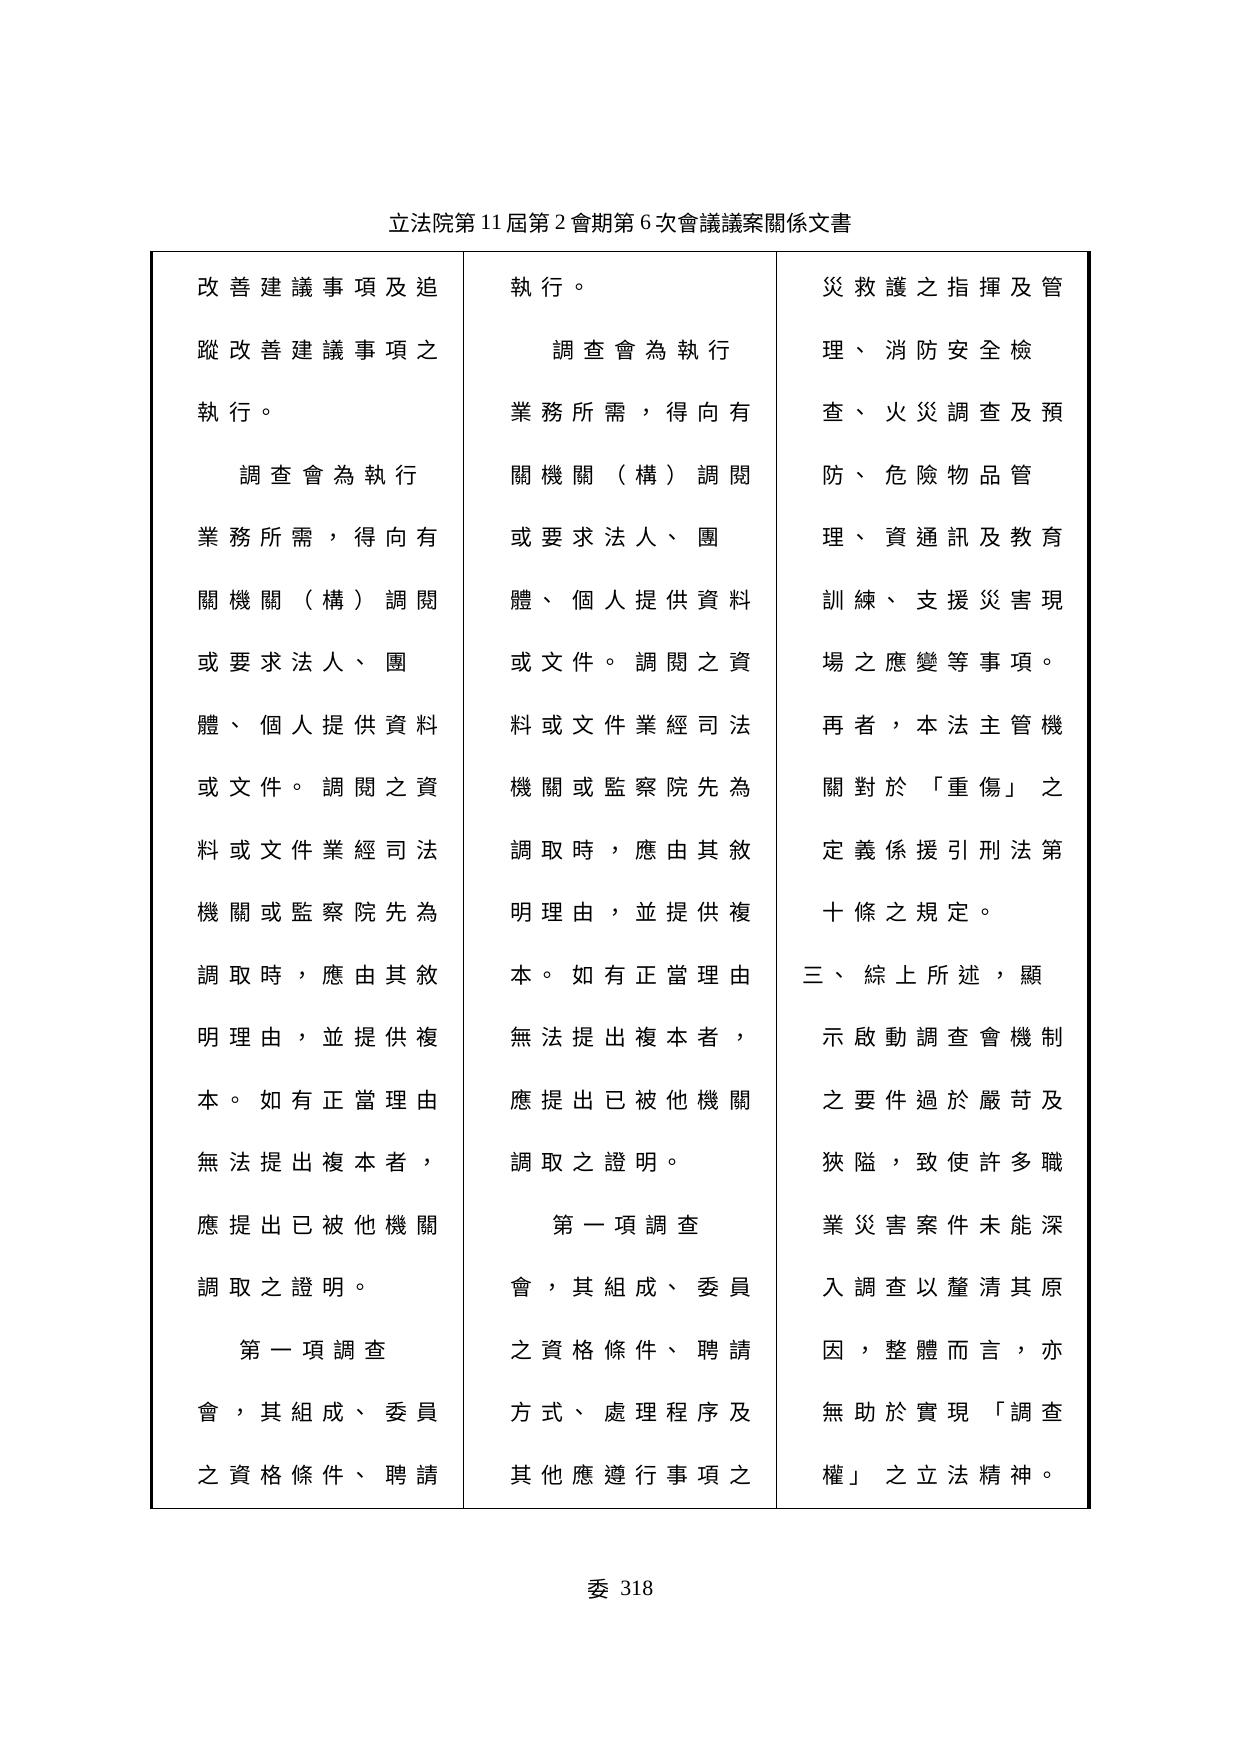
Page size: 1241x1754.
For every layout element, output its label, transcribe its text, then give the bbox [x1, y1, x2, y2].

table_cell 災救護之指揮及管理、消防安全檢查、火災調查及預防、危險物品管理、資通訊及教育訓練、支援災害現場之應變等事項。再者，本法主管機關對於「重傷」之定義係援引刑法第十條之規定。 三、綜上所述，顯示啟動調查會機制之要件過於嚴苛及狹隘，致使許多職業災害案件未能深入調查以釐清其原因，整體而言，亦無助於實現「調查權」之立法精神。 [777, 252, 1087, 1508]
table_cell 執行。 調查會為執行業務所需，得向有關機關（構）調閱或要求法人、團體、個人提供資料或文件。調閱之資料或文件業經司法機關或監察院先為調取時，應由其敘明理由，並提供複本。如有正當理由無法提出複本者，應提出已被他機關調取之證明。 第一項調查會，其組成、委員之資格條件、聘請方式、處理程序及其他應遵行事項之 [464, 252, 776, 1508]
table_cell 改善建議事項及追蹤改善建議事項之執行。 調查會為執行業務所需，得向有關機關（構）調閱或要求法人、團體、個人提供資料或文件。調閱之資料或文件業經司法機關或監察院先為調取時，應由其敘明理由，並提供複本。如有正當理由無法提出複本者，應提出已被他機關調取之證明。 第一項調查會，其組成、委員之資格條件、聘請 [153, 252, 463, 1508]
